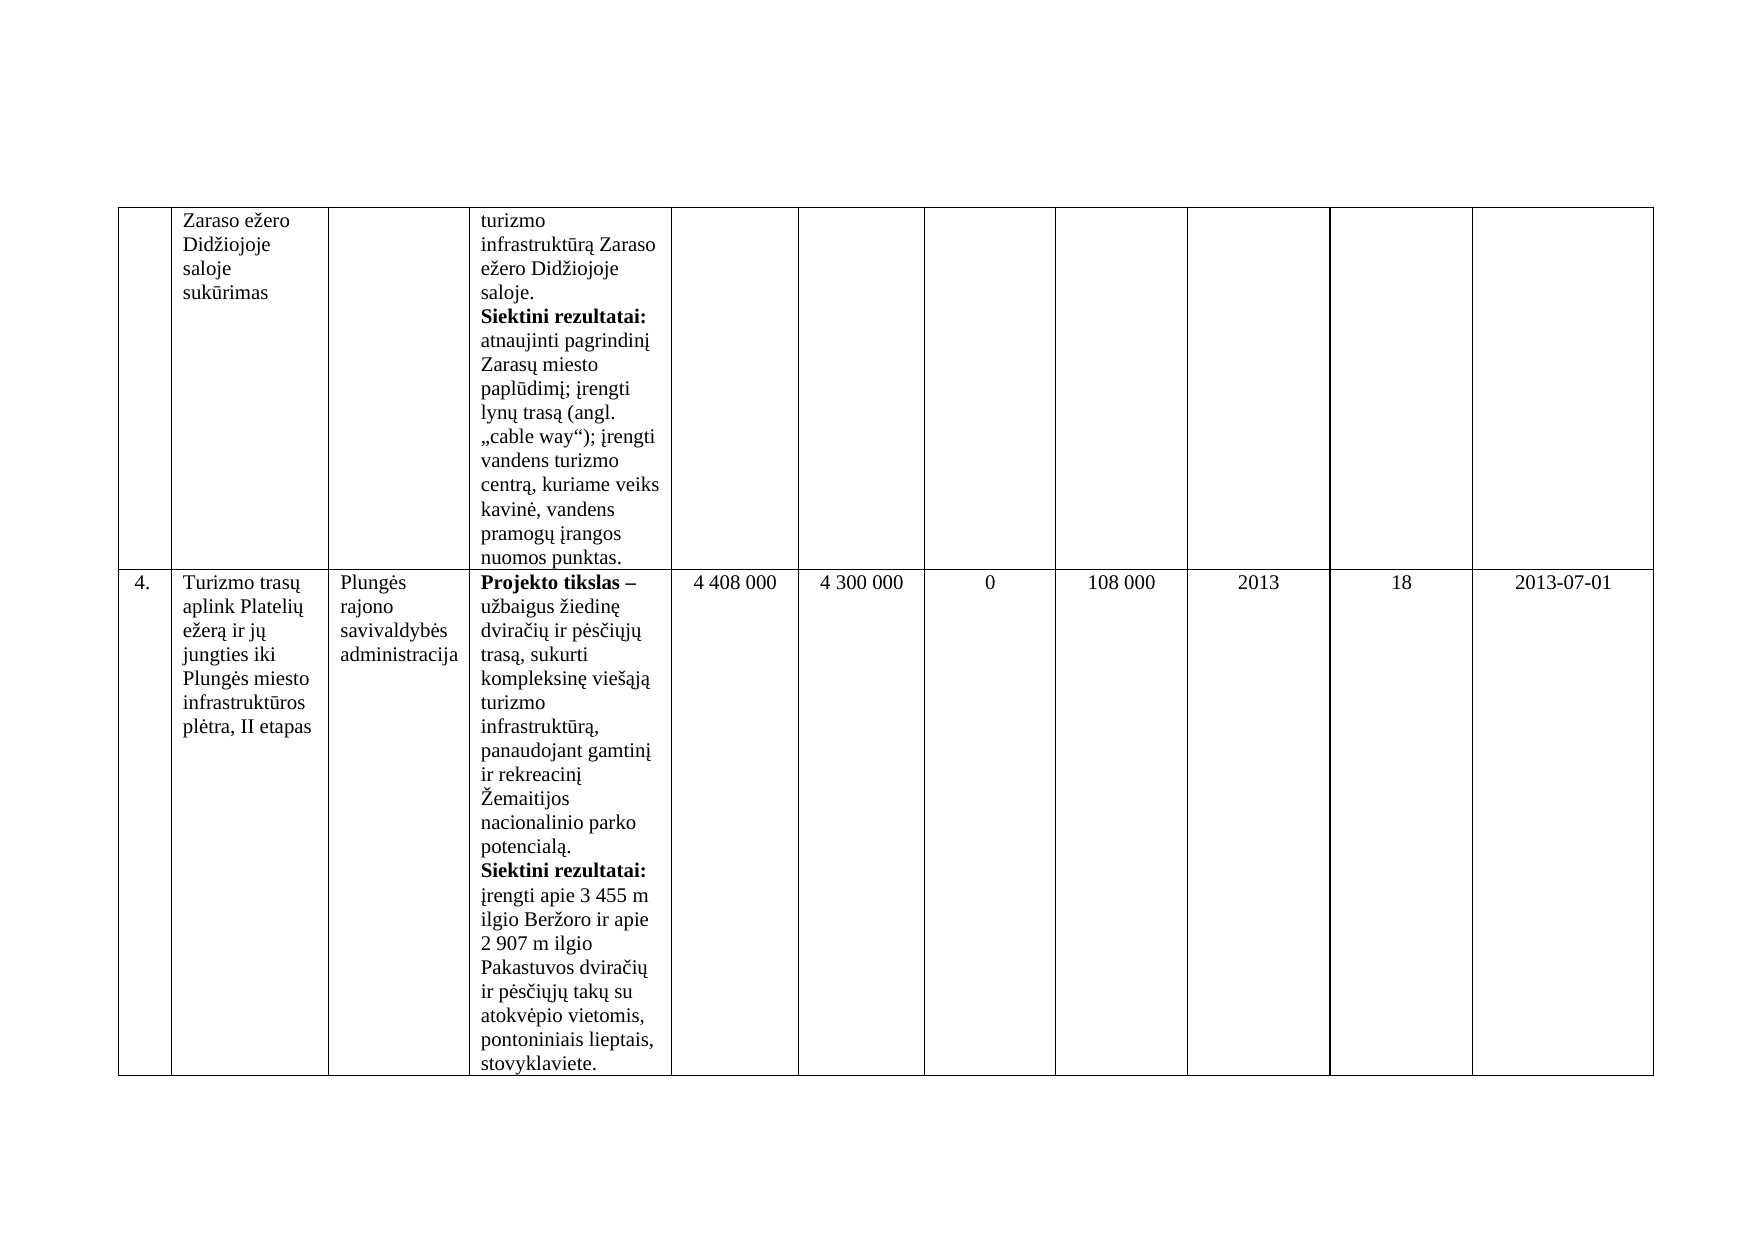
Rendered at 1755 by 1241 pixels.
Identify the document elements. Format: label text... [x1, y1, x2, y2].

table_cell [329, 208, 469, 569]
table_cell [119, 208, 171, 569]
table_cell [672, 208, 798, 569]
table_cell 2013-07-01 [1473, 570, 1653, 1075]
table_cell Plungės rajono savivaldybės administracija [329, 570, 469, 1075]
table_cell 2013 [1188, 570, 1329, 1075]
table_cell Projekto tikslas – užbaigus žiedinę dviračių ir pėsčiųjų trasą, sukurti kompleksinę viešąją turizmo infrastruktūrą, panaudojant gamtinį ir rekreacinį Žemaitijos nacionalinio parko potencialą. Siektini rezultatai: įrengti apie 3 455 m ilgio Beržoro ir apie 2 907 m ilgio Pakastuvos dviračių ir pėsčiųjų takų su atokvėpio vietomis, pontoniniais lieptais, stovyklaviete. [470, 570, 671, 1075]
table_cell 4. [119, 570, 171, 1075]
table_cell 18 [1331, 570, 1472, 1075]
table_cell 4 300 000 [799, 570, 924, 1075]
table_cell 108 000 [1056, 570, 1187, 1075]
table_cell [1331, 208, 1472, 569]
table_cell Zaraso ežero Didžiojoje saloje sukūrimas [172, 208, 328, 569]
table_cell [925, 208, 1055, 569]
table_cell Turizmo trasų aplink Platelių ežerą ir jų jungties iki Plungės miesto infrastruktūros plėtra, II etapas [172, 570, 328, 1075]
table_cell 4 408 000 [672, 570, 798, 1075]
table_cell turizmo infrastruktūrą Zaraso ežero Didžiojoje saloje. Siektini rezultatai: atnaujinti pagrindinį Zarasų miesto paplūdimį; įrengti lynų trasą (angl. „cable way“); įrengti vandens turizmo centrą, kuriame veiks kavinė, vandens pramogų įrangos nuomos punktas. [470, 208, 671, 569]
table_cell [799, 208, 924, 569]
table_cell [1473, 208, 1653, 569]
table_cell [1188, 208, 1329, 569]
table_cell [1056, 208, 1187, 569]
table_cell 0 [925, 570, 1055, 1075]
